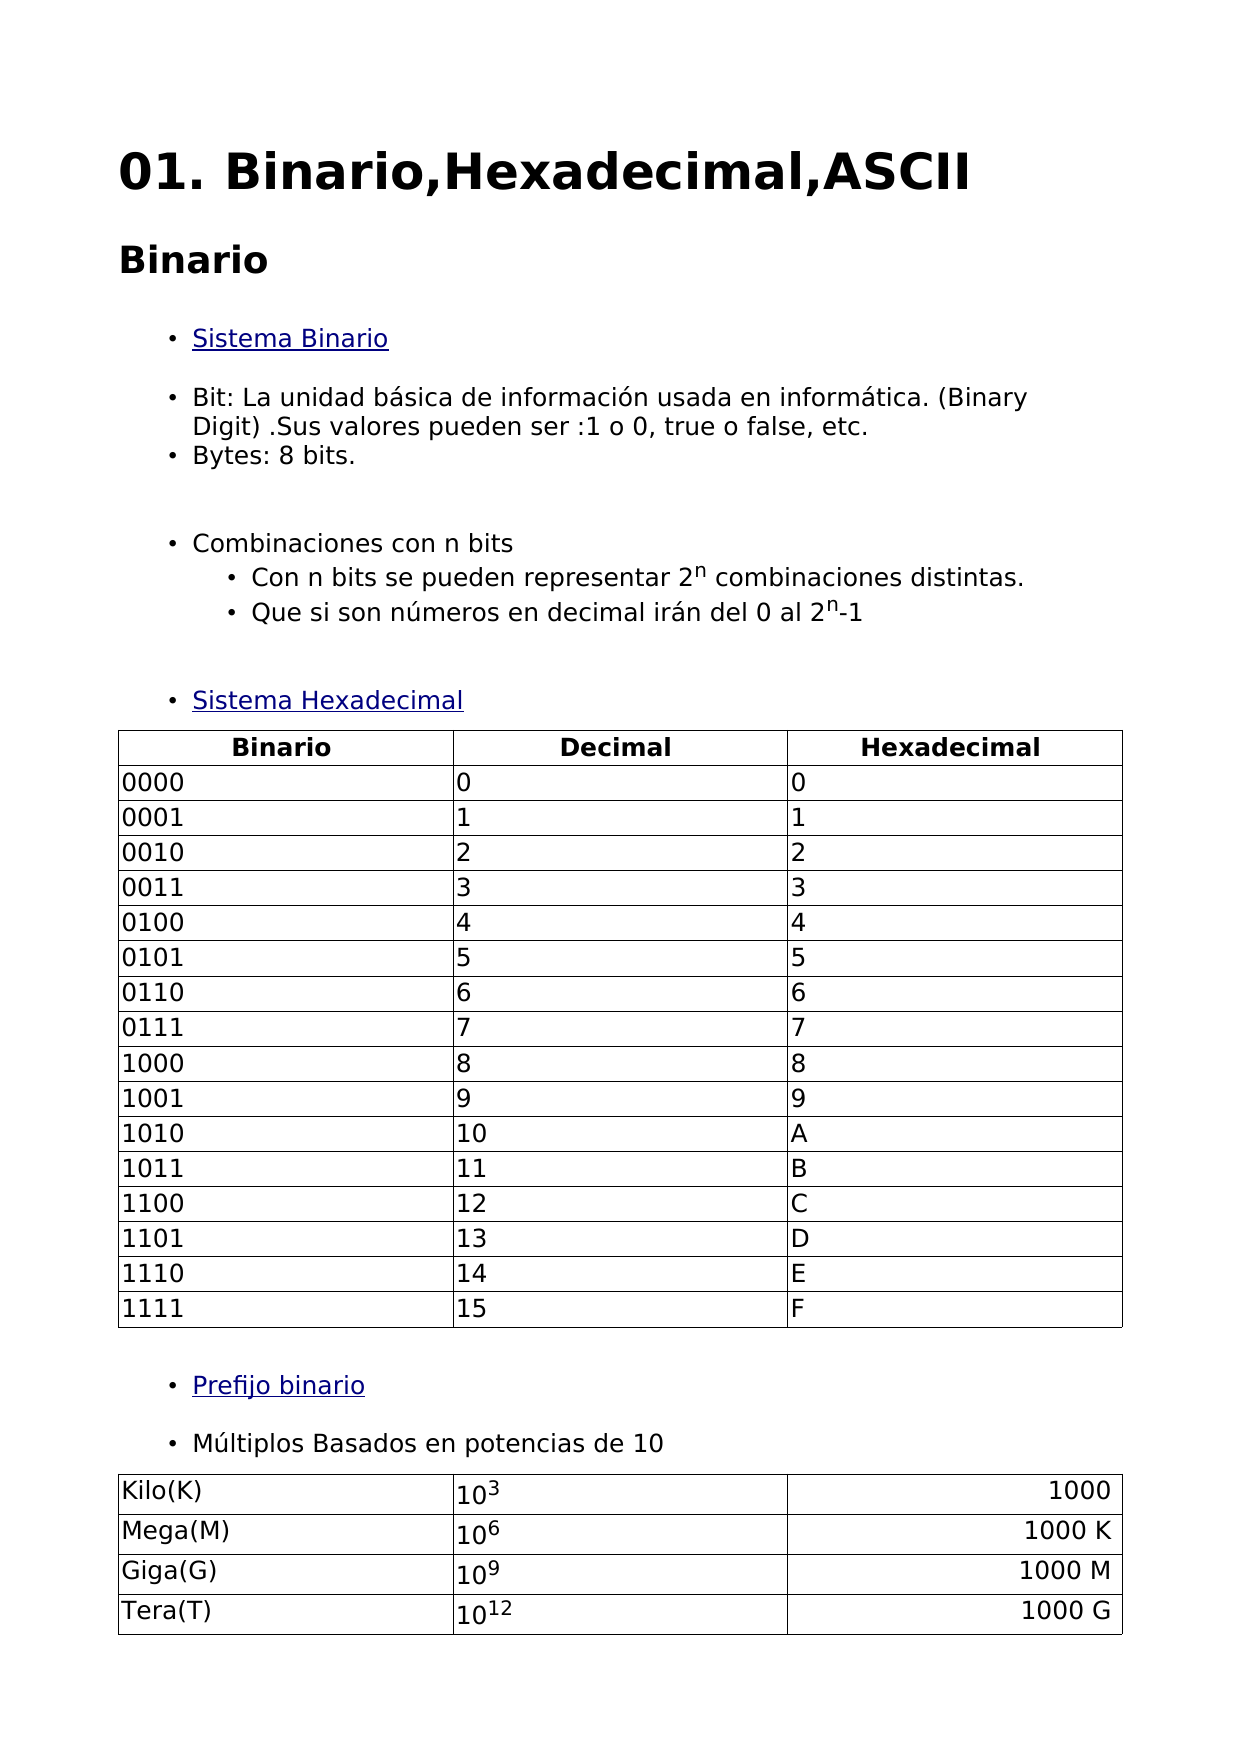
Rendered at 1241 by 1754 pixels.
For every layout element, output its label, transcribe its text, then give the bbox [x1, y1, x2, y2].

table_cell 11 [454, 1152, 787, 1186]
table_cell 0 [454, 766, 787, 800]
table_cell A [788, 1117, 1122, 1151]
table_cell Mega(M) [119, 1515, 453, 1553]
table_cell 1012 [454, 1595, 787, 1633]
table_cell 0101 [119, 941, 453, 976]
table_cell F [788, 1292, 1122, 1327]
subtitle Binario [118, 239, 1122, 282]
list Sistema Binario [177, 324, 1122, 354]
table_cell 0100 [119, 906, 453, 940]
table_cell 1101 [119, 1222, 453, 1256]
table_cell C [788, 1187, 1122, 1221]
table_cell 7 [788, 1012, 1122, 1046]
table_cell 1000 M [788, 1555, 1122, 1593]
table_cell 106 [454, 1515, 787, 1553]
table_cell 13 [454, 1222, 787, 1256]
table_header 1000 [788, 1475, 1122, 1513]
table_cell 1000 K [788, 1515, 1122, 1553]
subtitle 01. Binario,Hexadecimal,ASCII [118, 143, 1122, 201]
table_cell 4 [454, 906, 787, 940]
table_cell 7 [454, 1012, 787, 1046]
list Múltiplos Basados en potencias de 10 [177, 1429, 1122, 1459]
table_cell 0010 [119, 836, 453, 870]
list Con n bits se pueden representar 2n combinaciones distintas. [236, 559, 1122, 593]
table_cell 1111 [119, 1292, 453, 1327]
table_cell 0001 [119, 801, 453, 835]
table_cell 12 [454, 1187, 787, 1221]
table_cell 0000 [119, 766, 453, 800]
table_cell D [788, 1222, 1122, 1256]
table_cell 9 [788, 1082, 1122, 1116]
table_cell 1100 [119, 1187, 453, 1221]
list Combinaciones con n bits [177, 529, 1122, 559]
list Que si son números en decimal irán del 0 al 2n-1 [236, 593, 1122, 627]
table_cell 5 [454, 941, 787, 976]
table_cell 1000 G [788, 1595, 1122, 1633]
table_cell Tera(T) [119, 1595, 453, 1633]
table_cell B [788, 1152, 1122, 1186]
table_cell 3 [454, 871, 787, 905]
table_cell 0110 [119, 977, 453, 1011]
table_cell 1001 [119, 1082, 453, 1116]
table_cell 3 [788, 871, 1122, 905]
table_cell 6 [454, 977, 787, 1011]
table_cell 109 [454, 1555, 787, 1593]
table_cell 0011 [119, 871, 453, 905]
table_cell 5 [788, 941, 1122, 976]
table_cell E [788, 1257, 1122, 1291]
table_cell 8 [454, 1047, 787, 1081]
table_cell 2 [454, 836, 787, 870]
table_cell Giga(G) [119, 1555, 453, 1593]
table_header 103 [454, 1475, 787, 1513]
table_cell 15 [454, 1292, 787, 1327]
table_header Hexadecimal [788, 731, 1122, 765]
table_cell 2 [788, 836, 1122, 870]
table_cell 0 [788, 766, 1122, 800]
table_cell 1010 [119, 1117, 453, 1151]
table_cell 9 [454, 1082, 787, 1116]
table_cell 1 [788, 801, 1122, 835]
table_cell 10 [454, 1117, 787, 1151]
list Bit: La unidad básica de información usada en informática. (Binary Digit) .Sus valores pueden ser :1 o 0, true o false, etc. [177, 383, 1122, 441]
table_cell 4 [788, 906, 1122, 940]
list Prefijo binario [177, 1371, 1122, 1400]
table_cell 1000 [119, 1047, 453, 1081]
table_header Kilo(K) [119, 1475, 453, 1513]
table_cell 8 [788, 1047, 1122, 1081]
table_cell 1110 [119, 1257, 453, 1291]
table_header Binario [119, 731, 453, 765]
table_header Decimal [454, 731, 787, 765]
table_cell 1011 [119, 1152, 453, 1186]
list Bytes: 8 bits. [177, 441, 1122, 471]
table_cell 6 [788, 977, 1122, 1011]
list Sistema Hexadecimal [177, 686, 1122, 715]
table_cell 14 [454, 1257, 787, 1291]
table_cell 1 [454, 801, 787, 835]
table_cell 0111 [119, 1012, 453, 1046]
